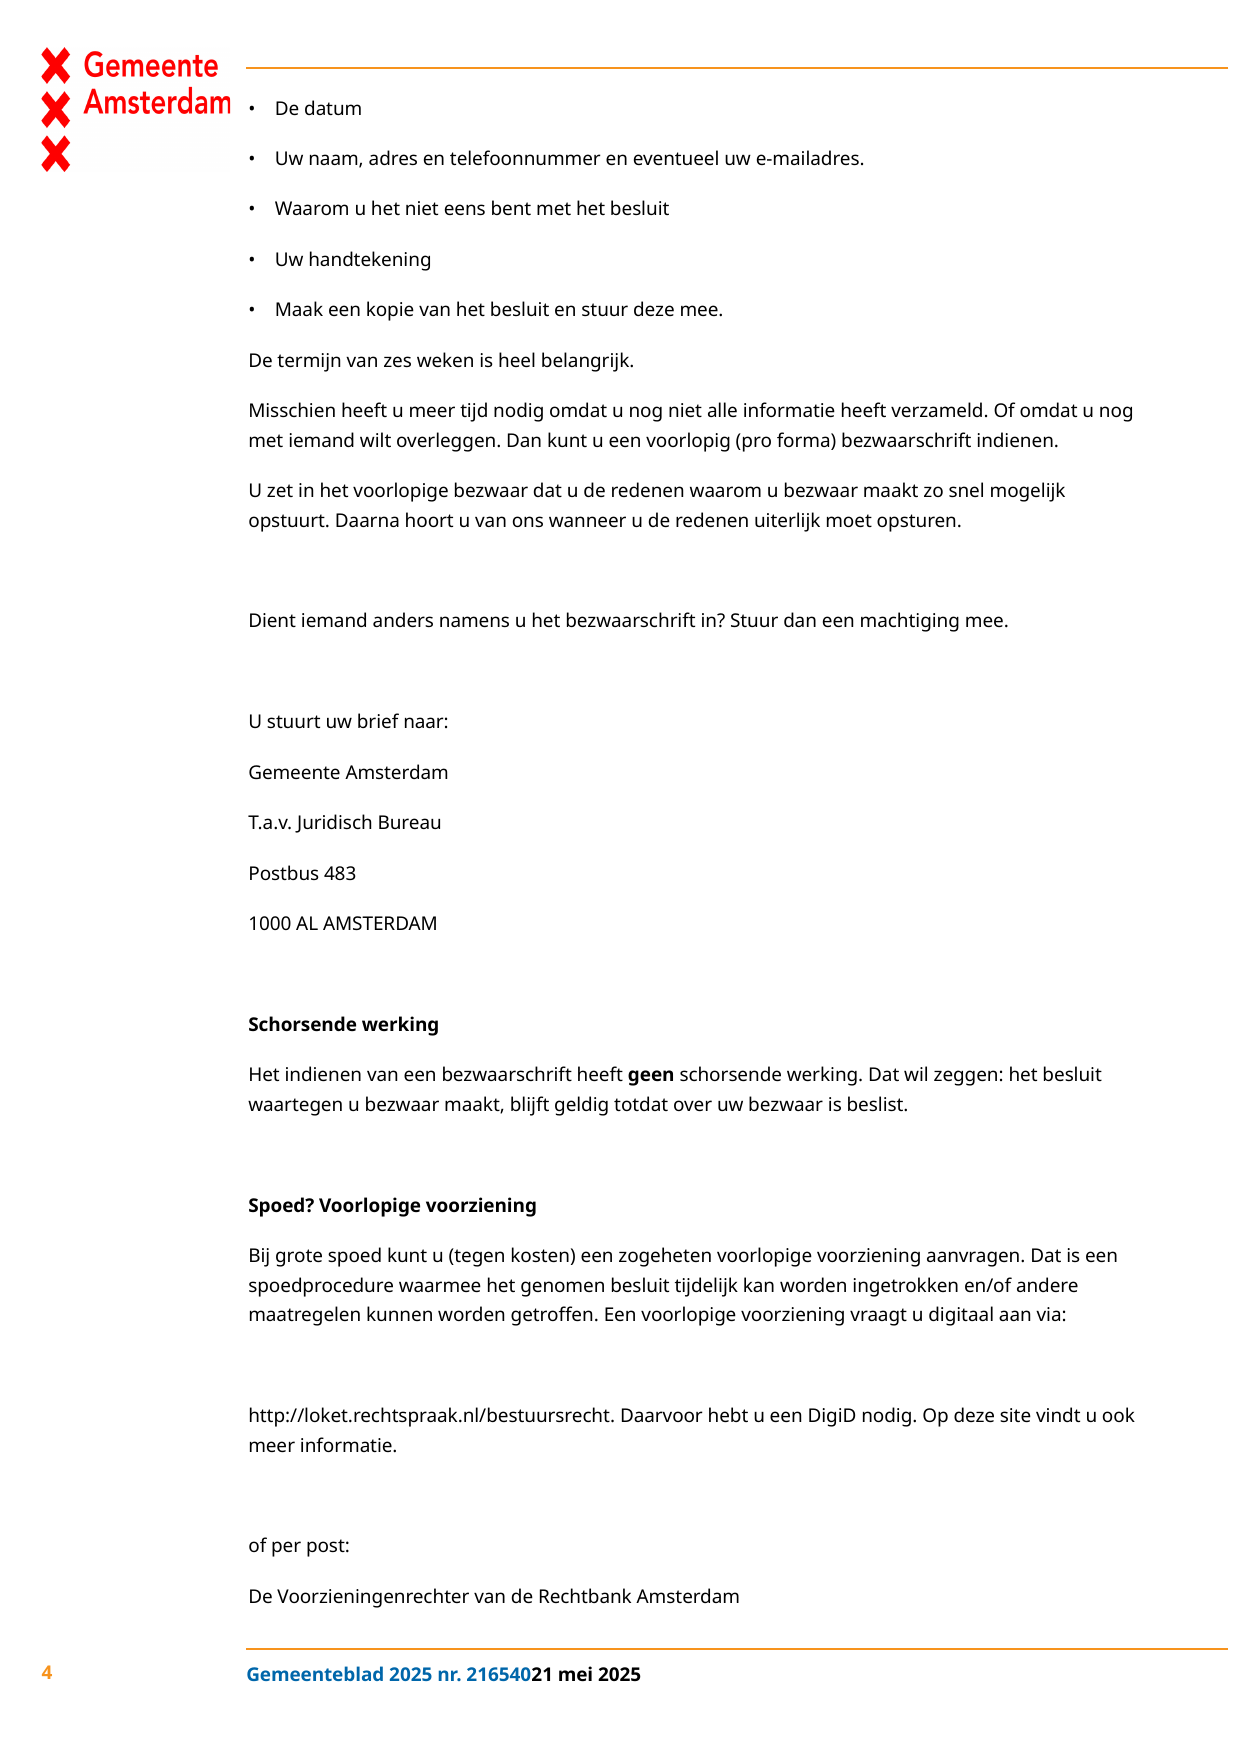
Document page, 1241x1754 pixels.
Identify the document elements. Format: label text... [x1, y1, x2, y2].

text Schorsende werking [248, 1011, 1152, 1037]
text Bij grote spoed kunt u (tegen kosten) een zogeheten voorlopige voorziening aanvragen. Dat is een spoedprocedure waarmee het genomen besluit tijdelijk kan worden ingetrokken en/of andere maatregelen kunnen worden getroffen. Een voorlopige voorziening vraagt u digitaal aan via: [248, 1242, 1152, 1327]
text U stuurt uw brief naar: [248, 708, 1152, 734]
text Gemeente Amsterdam [248, 759, 1152, 785]
text • De datum [248, 95, 1152, 121]
text Dient iemand anders namens u het bezwaarschrift in? Stuur dan een machtiging mee. [248, 608, 1152, 633]
text De Voorzieningenrechter van de Rechtbank Amsterdam [248, 1583, 1152, 1609]
text of per post: [248, 1533, 1152, 1558]
text • Uw naam, adres en telefoonnummer en eventueel uw e-mailadres. [248, 145, 1152, 171]
text • Maak een kopie van het besluit en stuur deze mee. [248, 296, 1152, 322]
text • Uw handtekening [248, 246, 1152, 272]
text Postbus 483 [248, 860, 1152, 886]
text Spoed? Voorlopige voorziening [248, 1192, 1152, 1218]
text Het indienen van een bezwaarschrift heeft geen schorsende werking. Dat wil zeggen: het besluit waartegen u bezwaar maakt, blijft geldig totdat over uw bezwaar is beslist. [248, 1061, 1152, 1117]
picture [41, 47, 231, 172]
text 1000 AL AMSTERDAM [248, 910, 1152, 936]
text De termijn van zes weken is heel belangrijk. [248, 347, 1152, 373]
text • Waarom u het niet eens bent met het besluit [248, 196, 1152, 221]
text http://loket.rechtspraak.nl/bestuursrecht. Daarvoor hebt u een DigiD nodig. Op deze site vindt u ook meer informatie. [248, 1402, 1152, 1458]
text T.a.v. Juridisch Bureau [248, 809, 1152, 835]
text Misschien heeft u meer tijd nodig omdat u nog niet alle informatie heeft verzameld. Of omdat u nog met iemand wilt overleggen. Dan kunt u een voorlopig (pro forma) bezwaarschrift indienen. [248, 397, 1152, 453]
text U zet in het voorlopige bezwaar dat u de redenen waarom u bezwaar maakt zo snel mogelijk opstuurt. Daarna hoort u van ons wanneer u de redenen uiterlijk moet opsturen. [248, 477, 1152, 533]
